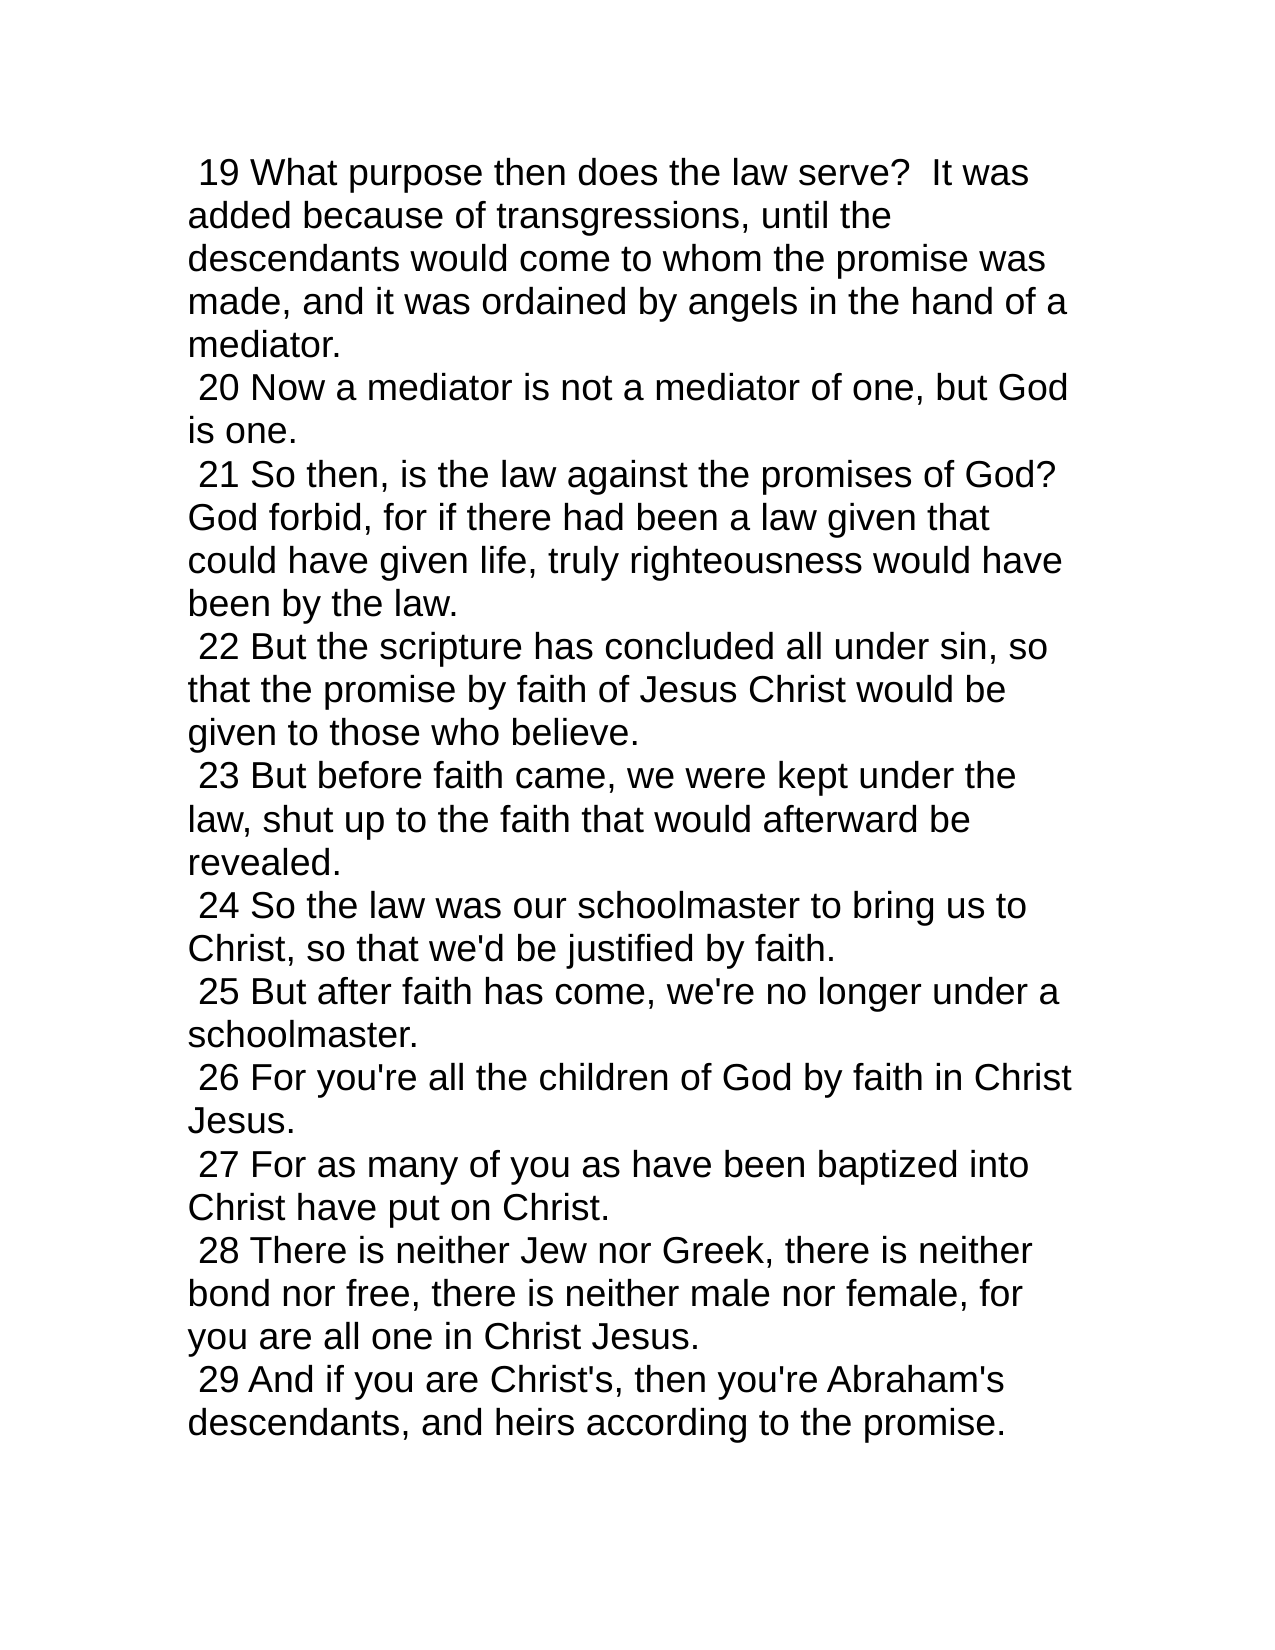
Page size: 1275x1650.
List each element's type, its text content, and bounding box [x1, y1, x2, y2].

text 26 For you're all the children of God by faith in Christ Jesus. [187, 1056, 1087, 1142]
text 19 What purpose then does the law serve? It was added because of transgressions, until the descendants would come to whom the promise was made, and it was ordained by angels in the hand of a mediator. [187, 150, 1087, 366]
text 20 Now a mediator is not a mediator of one, but God is one. [187, 366, 1087, 452]
text 27 For as many of you as have been baptized into Christ have put on Christ. [187, 1142, 1087, 1228]
text 28 There is neither Jew nor Greek, there is neither bond nor free, there is neither male nor female, for you are all one in Christ Jesus. [187, 1228, 1087, 1357]
text 23 But before faith came, we were kept under the law, shut up to the faith that would afterward be revealed. [187, 754, 1087, 883]
text 25 But after faith has come, we're no longer under a schoolmaster. [187, 969, 1087, 1056]
text 21 So then, is the law against the promises of God? God forbid, for if there had been a law given that could have given life, truly righteousness would have been by the law. [187, 452, 1087, 624]
text 22 But the scripture has concluded all under sin, so that the promise by faith of Jesus Christ would be given to those who believe. [187, 624, 1087, 754]
text 29 And if you are Christ's, then you're Abraham's descendants, and heirs according to the promise. [187, 1357, 1087, 1444]
text 24 So the law was our schoolmaster to bring us to Christ, so that we'd be justified by faith. [187, 883, 1087, 969]
